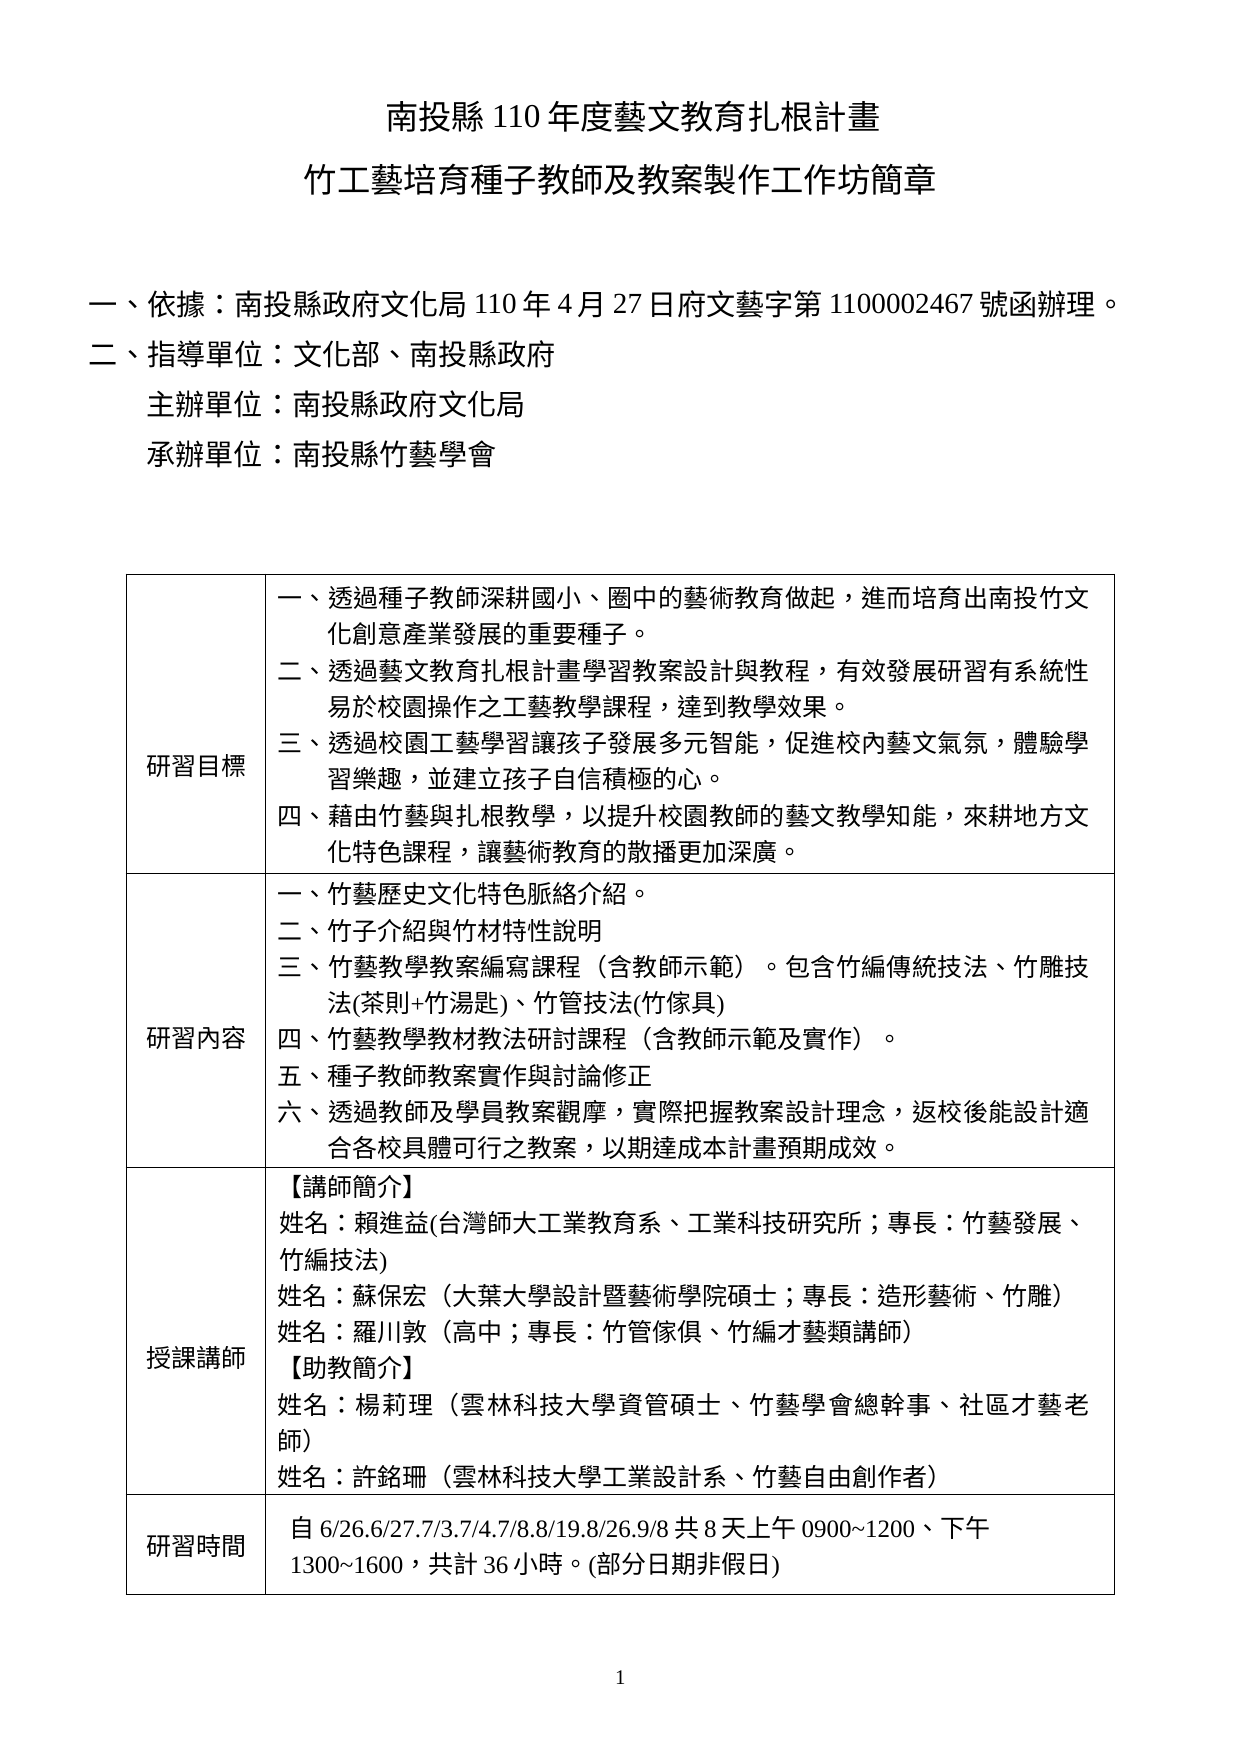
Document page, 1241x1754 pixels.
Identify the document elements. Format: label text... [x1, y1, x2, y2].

table_cell 研習時間 [127, 1495, 265, 1594]
table_cell 【講師簡介】 姓名：賴進益(台灣師大工業教育系、工業科技研究所；專長：竹藝發展、竹編技法) 姓名：蘇保宏（大葉大學設計暨藝術學院碩士；專長：造形藝術、竹雕） 姓名：羅川敦（高中；專長：竹管傢俱、竹編才藝類講師） 【助教簡介】 姓名：楊莉理（雲林科技大學資管碩士、竹藝學會總幹事、社區才藝老師） 姓名：許銘珊（雲林科技大學工業設計系、竹藝自由創作者） [266, 1168, 1114, 1494]
table_header 研習目標 [127, 575, 265, 872]
table_cell 研習內容 [127, 874, 265, 1167]
text 二、指導單位：文化部、南投縣政府 [89, 323, 1152, 373]
table_cell 授課講師 [127, 1168, 265, 1494]
table_cell 自6/26.6/27.7/3.7/4.7/8.8/19.8/26.9/8共8天上午0900~1200、下午1300~1600，共計36小時。(部分日期非假日) [266, 1495, 1114, 1594]
text 主辦單位：南投縣政府文化局 [146, 373, 1152, 423]
table_cell 一、竹藝歷史文化特色脈絡介紹。 二、竹子介紹與竹材特性說明 三、竹藝教學教案編寫課程（含教師示範）。包含竹編傳統技法、竹雕技法(茶則+竹湯匙)、竹管技法(竹傢具) 四、竹藝教學教材教法研討課程（含教師示範及實作）。 五、種子教師教案實作與討論修正 六、透過教師及學員教案觀摩，實際把握教案設計理念，返校後能設計適合各校具體可行之教案，以期達成本計畫預期成效。 [266, 874, 1114, 1167]
text 承辦單位：南投縣竹藝學會 [146, 423, 1152, 473]
text 一、依據：南投縣政府文化局110年4月27日府文藝字第1100002467號函辦理。 [89, 261, 1226, 323]
text 南投縣110年度藝文教育扎根計畫 竹工藝培育種子教師及教案製作工作坊簡章 [89, 73, 1152, 198]
table_header 一、透過種子教師深耕國小、圈中的藝術教育做起，進而培育出南投竹文化創意產業發展的重要種子。 二、透過藝文教育扎根計畫學習教案設計與教程，有效發展研習有系統性易於校園操作之工藝教學課程，達到教學效果。 三、透過校園工藝學習讓孩子發展多元智能，促進校內藝文氣氛，體驗學習樂趣，並建立孩子自信積極的心。 四、藉由竹藝與扎根教學，以提升校園教師的藝文教學知能，來耕地方文化特色課程，讓藝術教育的散播更加深廣。 [266, 575, 1114, 872]
